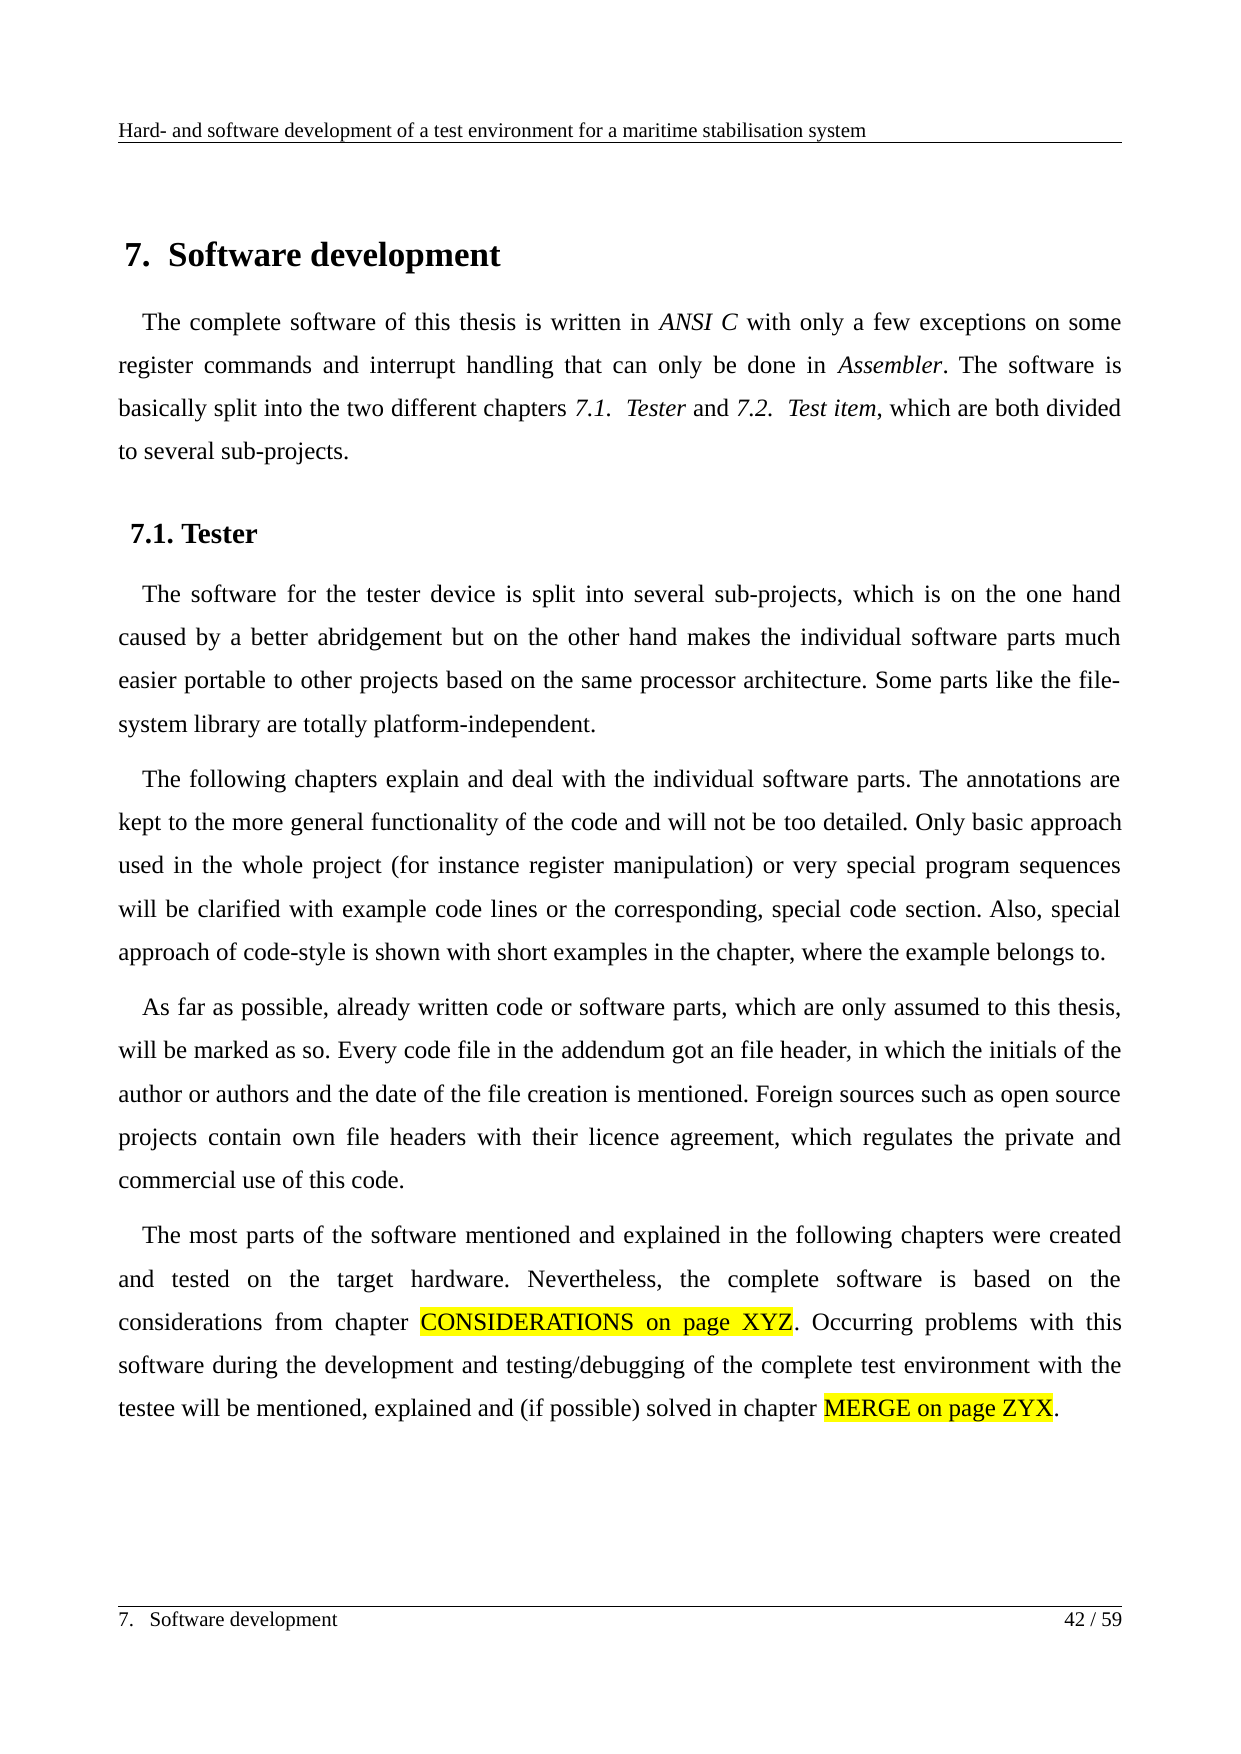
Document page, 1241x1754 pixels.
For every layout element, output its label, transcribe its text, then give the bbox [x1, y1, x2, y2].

text As far as possible, already written code or software parts, which are only assumed to this thesis, will be marked as so. Every code file in the addendum got an file header, in which the initials of the author or authors and the date of the file creation is mentioned. Foreign sources such as open source projects contain own file headers with their licence agreement, which regulates the private and commercial use of this code. [118, 992, 1122, 1194]
text The most parts of the software mentioned and explained in the following chapters were created and tested on the target hardware. Nevertheless, the complete software is based on the considerations from chapter CONSIDERATIONS on page XYZ. Occurring problems with this software during the development and testing/debugging of the complete test environment with the testee will be mentioned, explained and (if possible) solved in chapter MERGE on page ZYX. [118, 1221, 1122, 1422]
text The software for the tester device is split into several sub-projects, which is on the one hand caused by a better abridgement but on the other hand makes the individual software parts much easier portable to other projects based on the same processor architecture. Some parts like the file-system library are totally platform-independent. [118, 579, 1122, 737]
text The following chapters explain and deal with the individual software parts. The annotations are kept to the more general functionality of the code and will not be too detailed. Only basic approach used in the whole project (for instance register manipulation) or very special program sequences will be clarified with example code lines or the corresponding, special code section. Also, special approach of code-style is shown with short examples in the chapter, where the example belongs to. [118, 764, 1122, 966]
text The complete software of this thesis is written in ANSI C with only a few exceptions on some register commands and interrupt handling that can only be done in Assembler. The software is basically split into the two different chapters 7.1. Tester and 7.2. Test item, which are both divided to several sub-projects. [118, 307, 1122, 465]
subtitle Software development [118, 234, 1122, 274]
subtitle Tester [118, 517, 1122, 550]
